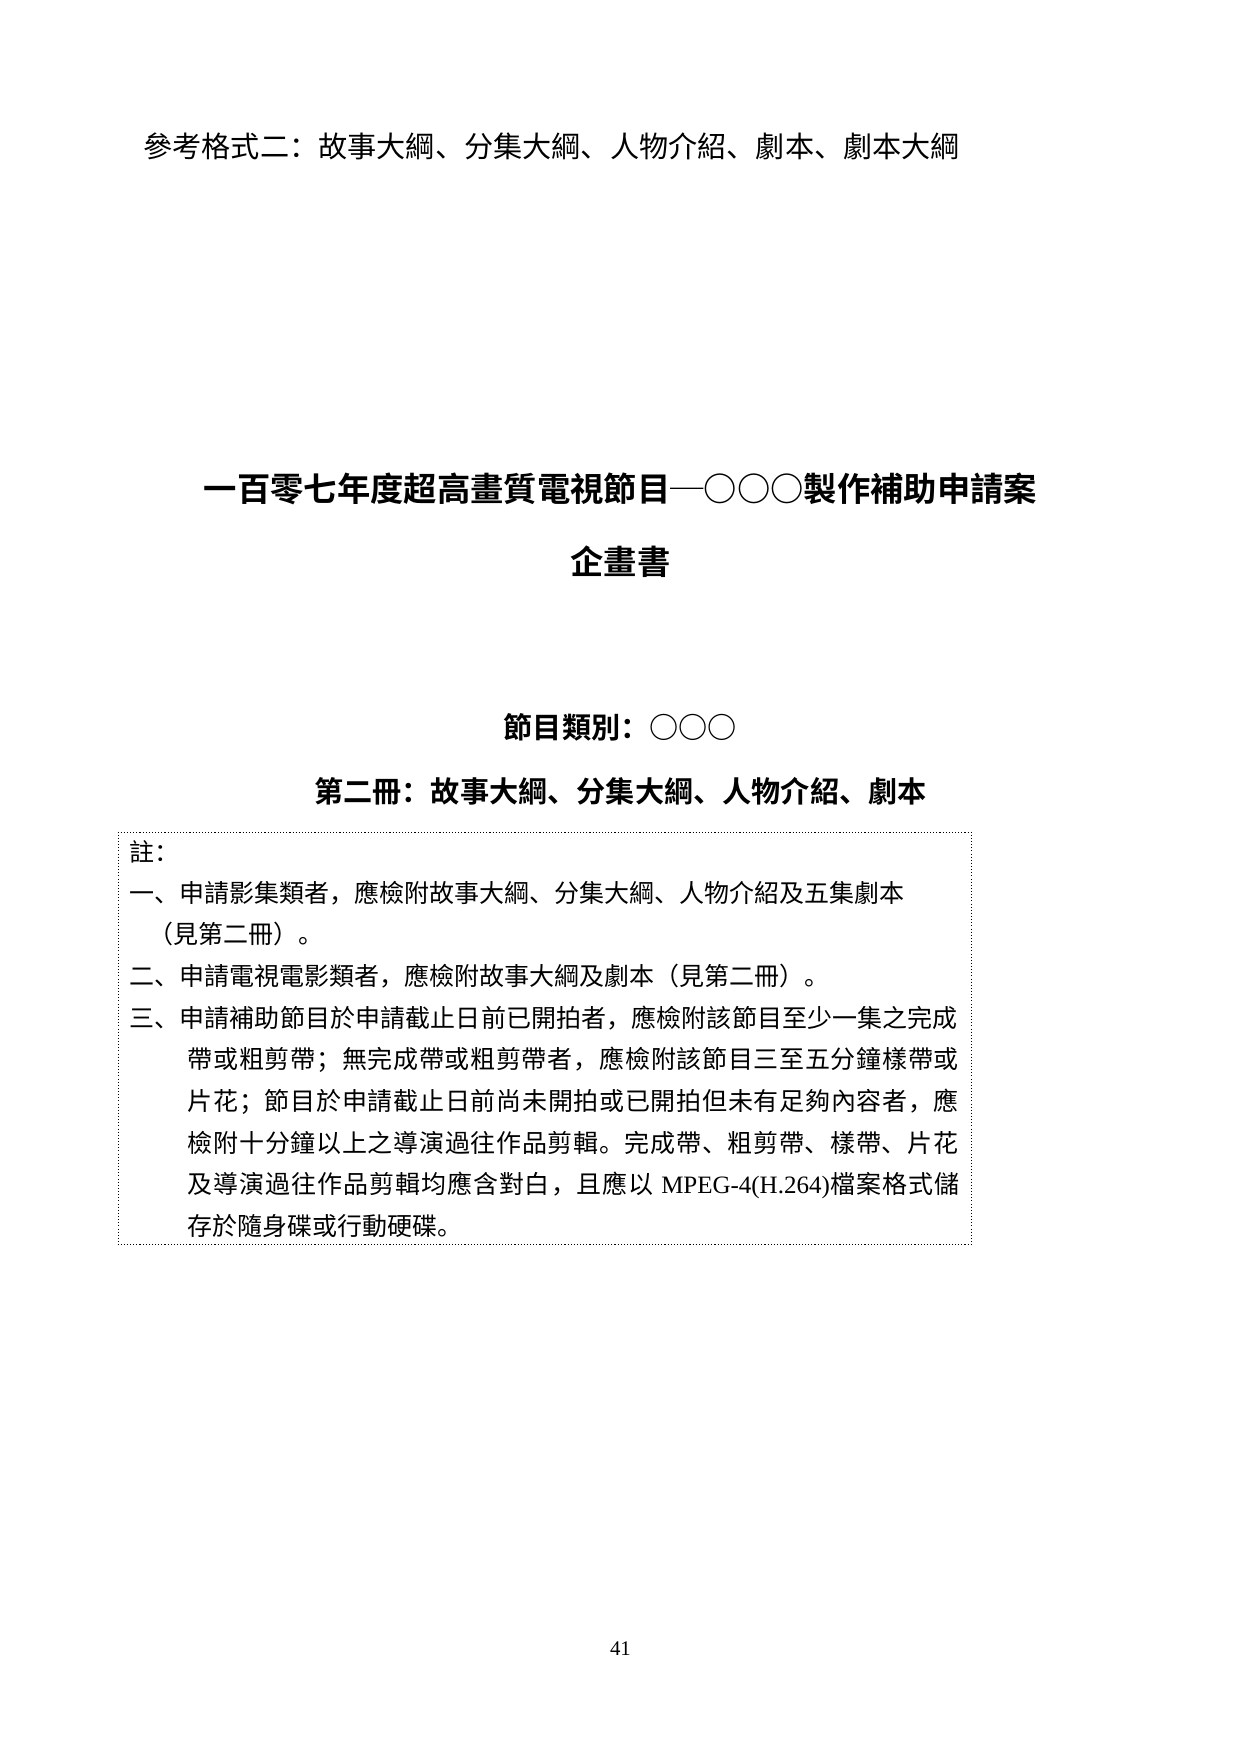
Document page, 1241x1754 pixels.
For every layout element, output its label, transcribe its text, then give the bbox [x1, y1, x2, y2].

text 企畫書 [118, 536, 1122, 584]
table_header 註： 一、申請影集類者，應檢附故事大綱、分集大綱、人物介紹及五集劇本 （見第二冊）。 二、申請電視電影類者，應檢附故事大綱及劇本（見第二冊）。 三、申請補助節目於申請截止日前已開拍者，應檢附該節目至少一集之完成帶或粗剪帶；無完成帶或粗剪帶者，應檢附該節目三至五分鐘樣帶或片花；節目於申請截止日前尚未開拍或已開拍但未有足夠內容者，應檢附十分鐘以上之導演過往作品剪輯。完成帶、粗剪帶、樣帶、片花及導演過往作品剪輯均應含對白，且應以MPEG-4(H.264)檔案格式儲存於隨身碟或行動硬碟。 [118, 832, 971, 1244]
text 節目類別：○○○ [118, 705, 1122, 747]
text 參考格式二：故事大綱、分集大綱、人物介紹、劇本、劇本大綱 [143, 124, 1122, 166]
text 第二冊：故事大綱、分集大綱、人物介紹、劇本 [118, 768, 1122, 810]
text 一百零七年度超高畫質電視節目─○○○製作補助申請案 [118, 463, 1122, 511]
